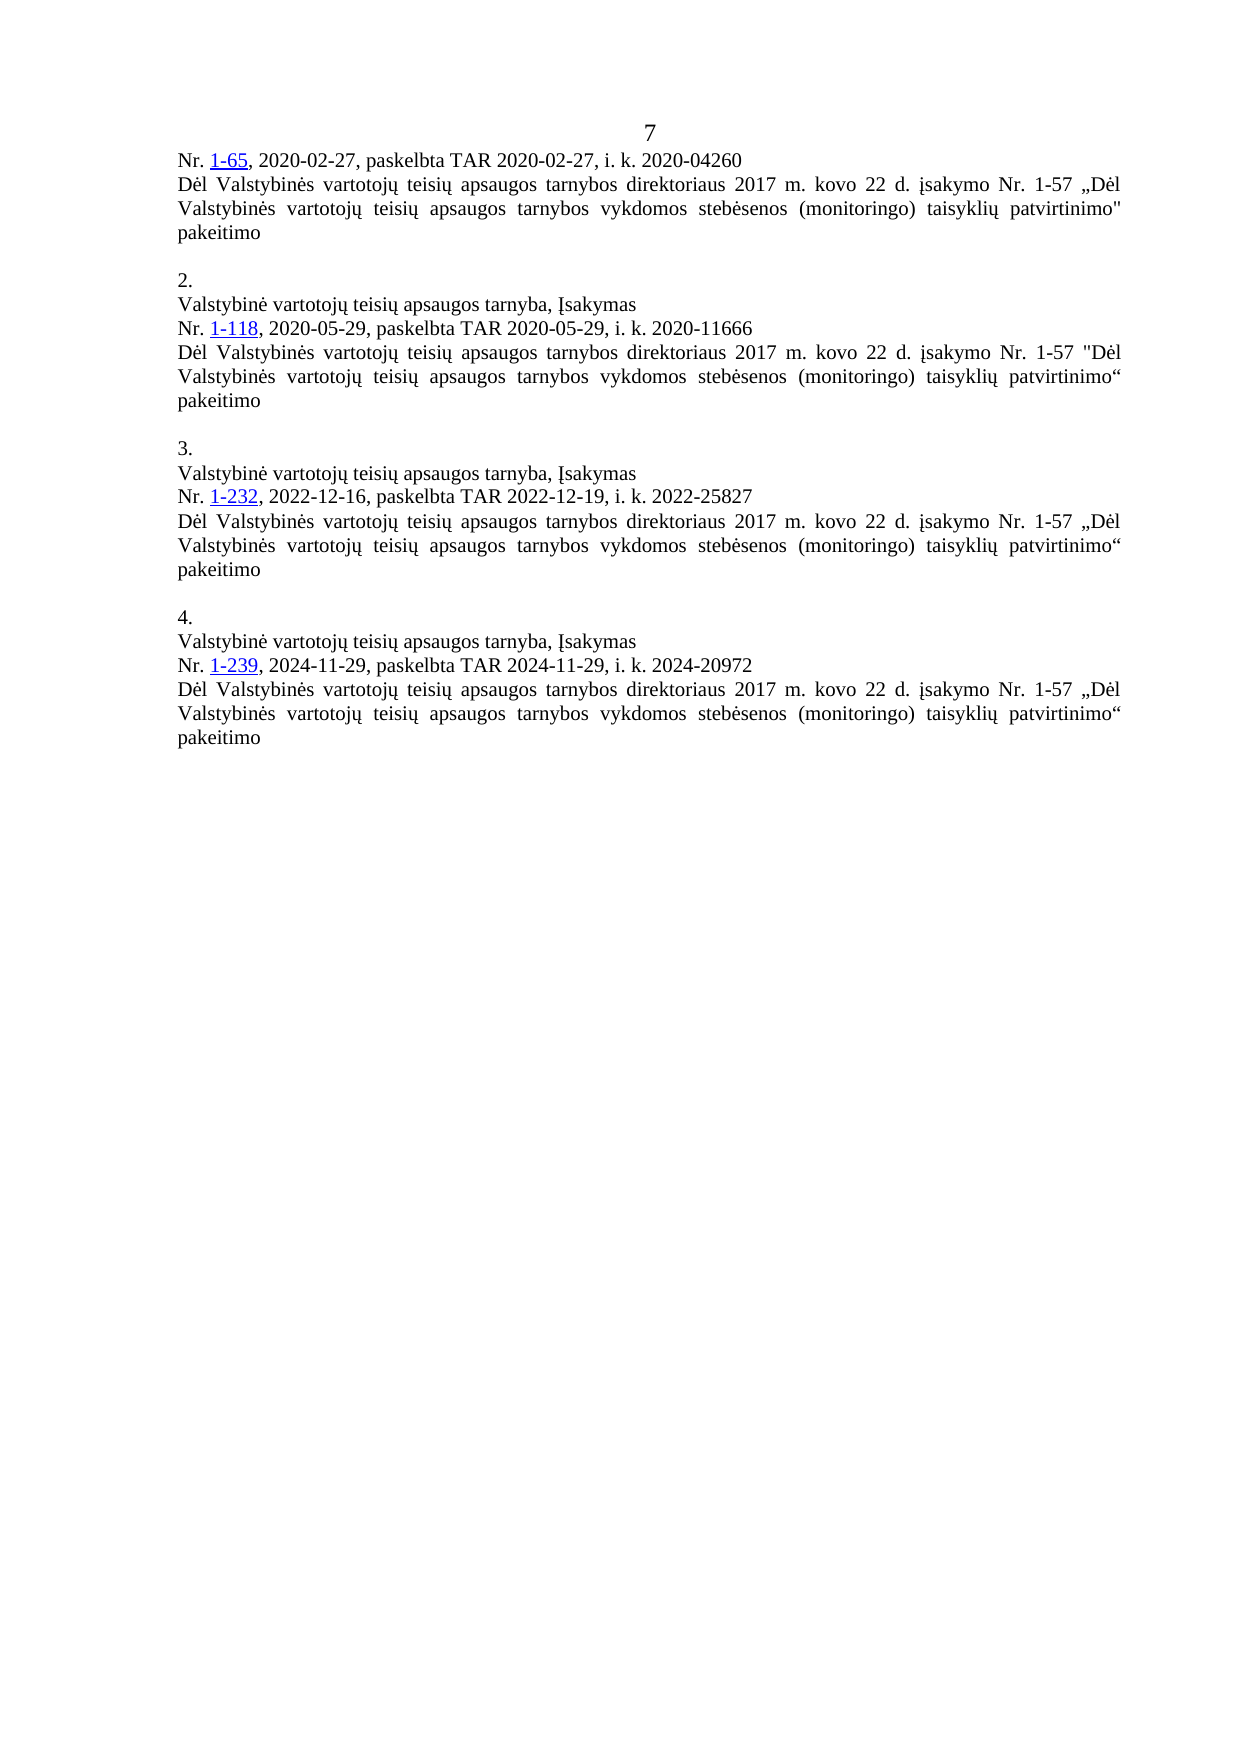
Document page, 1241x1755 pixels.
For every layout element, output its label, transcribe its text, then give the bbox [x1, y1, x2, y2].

text Dėl Valstybinės vartotojų teisių apsaugos tarnybos direktoriaus 2017 m. kovo 22 d. įsakymo Nr. 1-57 „Dėl Valstybinės vartotojų teisių apsaugos tarnybos vykdomos stebėsenos (monitoringo) taisyklių patvirtinimo“ pakeitimo [177, 508, 1122, 581]
text Valstybinė vartotojų teisių apsaugos tarnyba, Įsakymas [177, 460, 1122, 484]
text Nr. 1-232, 2022-12-16, paskelbta TAR 2022-12-19, i. k. 2022-25827 [177, 484, 1122, 508]
text 2. [177, 268, 1122, 292]
text Nr. 1-118, 2020-05-29, paskelbta TAR 2020-05-29, i. k. 2020-11666 [177, 316, 1122, 340]
text Valstybinė vartotojų teisių apsaugos tarnyba, Įsakymas [177, 292, 1122, 316]
text Nr. 1-239, 2024-11-29, paskelbta TAR 2024-11-29, i. k. 2024-20972 [177, 653, 1122, 677]
text 4. [177, 605, 1122, 629]
text Dėl Valstybinės vartotojų teisių apsaugos tarnybos direktoriaus 2017 m. kovo 22 d. įsakymo Nr. 1-57 "Dėl Valstybinės vartotojų teisių apsaugos tarnybos vykdomos stebėsenos (monitoringo) taisyklių patvirtinimo“ pakeitimo [177, 340, 1122, 412]
text Dėl Valstybinės vartotojų teisių apsaugos tarnybos direktoriaus 2017 m. kovo 22 d. įsakymo Nr. 1-57 „Dėl Valstybinės vartotojų teisių apsaugos tarnybos vykdomos stebėsenos (monitoringo) taisyklių patvirtinimo“ pakeitimo [177, 677, 1122, 749]
text Dėl Valstybinės vartotojų teisių apsaugos tarnybos direktoriaus 2017 m. kovo 22 d. įsakymo Nr. 1-57 „Dėl Valstybinės vartotojų teisių apsaugos tarnybos vykdomos stebėsenos (monitoringo) taisyklių patvirtinimo" pakeitimo [177, 172, 1122, 244]
text Nr. 1-65, 2020-02-27, paskelbta TAR 2020-02-27, i. k. 2020-04260 [177, 148, 1122, 172]
text Valstybinė vartotojų teisių apsaugos tarnyba, Įsakymas [177, 629, 1122, 653]
text 3. [177, 436, 1122, 460]
